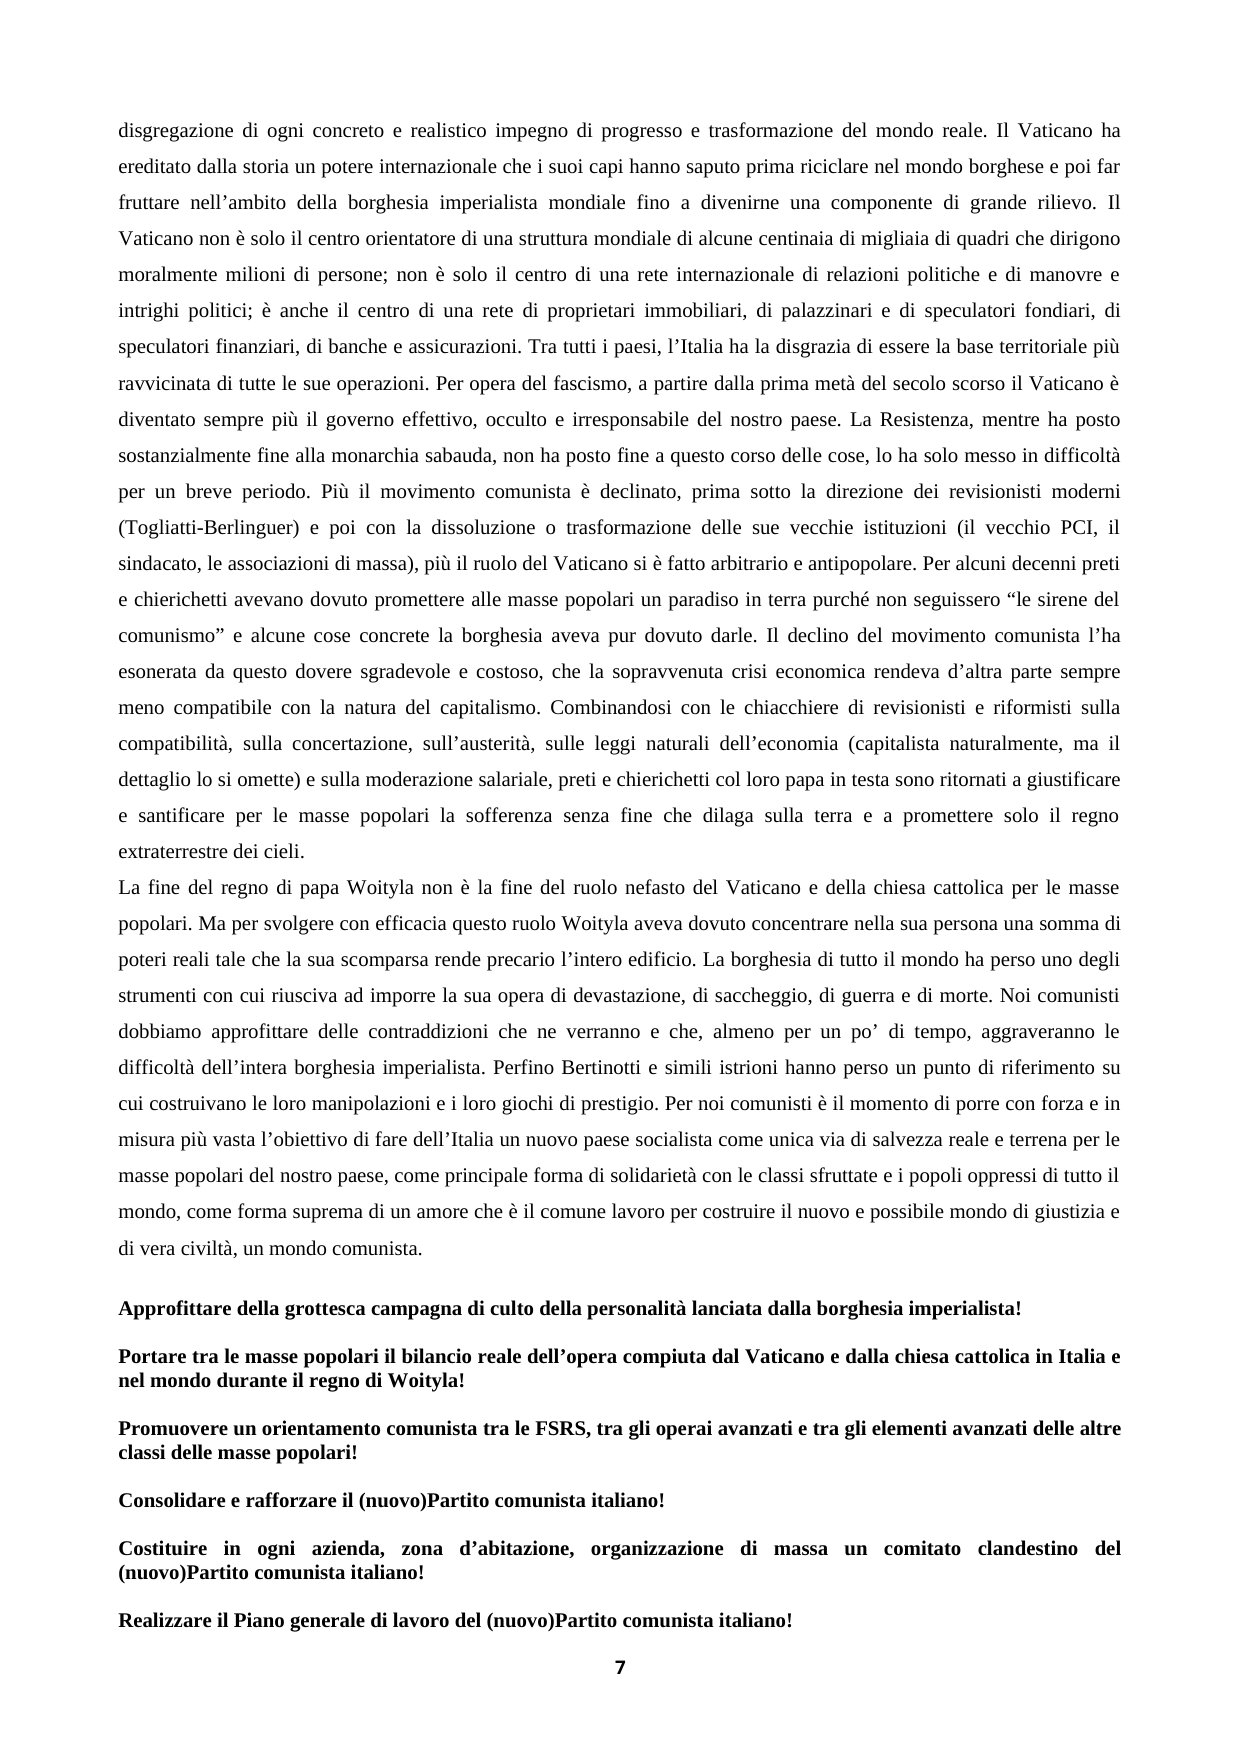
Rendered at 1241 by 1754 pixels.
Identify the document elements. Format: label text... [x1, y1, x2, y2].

text Consolidare e rafforzare il (nuovo)Partito comunista italiano! [118, 1488, 1122, 1512]
text Portare tra le masse popolari il bilancio reale dell’opera compiuta dal Vaticano e dalla chiesa cattolica in Italia e nel mondo durante il regno di Woityla! [118, 1344, 1122, 1392]
text Realizzare il Piano generale di lavoro del (nuovo)Partito comunista italiano! [118, 1608, 1122, 1632]
text La fine del regno di papa Woityla non è la fine del ruolo nefasto del Vaticano e della chiesa cattolica per le masse popolari. Ma per svolgere con efficacia questo ruolo Woityla aveva dovuto concentrare nella sua persona una somma di poteri reali tale che la sua scomparsa rende precario l’intero edificio. La borghesia di tutto il mondo ha perso uno degli strumenti con cui riusciva ad imporre la sua opera di devastazione, di saccheggio, di guerra e di morte. Noi comunisti dobbiamo approfittare delle contraddizioni che ne verranno e che, almeno per un po’ di tempo, aggraveranno le difficoltà dell’intera borghesia imperialista. Perfino Bertinotti e simili istrioni hanno perso un punto di riferimento su cui costruivano le loro manipolazioni e i loro giochi di prestigio. Per noi comunisti è il momento di porre con forza e in misura più vasta l’obiettivo di fare dell’Italia un nuovo paese socialista come unica via di salvezza reale e terrena per le masse popolari del nostro paese, come principale forma di solidarietà con le classi sfruttate e i popoli oppressi di tutto il mondo, come forma suprema di un amore che è il comune lavoro per costruire il nuovo e possibile mondo di giustizia e di vera civiltà, un mondo comunista. [118, 875, 1122, 1259]
text disgregazione di ogni concreto e realistico impegno di progresso e trasformazione del mondo reale. Il Vaticano ha ereditato dalla storia un potere internazionale che i suoi capi hanno saputo prima riciclare nel mondo borghese e poi far fruttare nell’ambito della borghesia imperialista mondiale fino a divenirne una componente di grande rilievo. Il Vaticano non è solo il centro orientatore di una struttura mondiale di alcune centinaia di migliaia di quadri che dirigono moralmente milioni di persone; non è solo il centro di una rete internazionale di relazioni politiche e di manovre e intrighi politici; è anche il centro di una rete di proprietari immobiliari, di palazzinari e di speculatori fondiari, di speculatori finanziari, di banche e assicurazioni. Tra tutti i paesi, l’Italia ha la disgrazia di essere la base territoriale più ravvicinata di tutte le sue operazioni. Per opera del fascismo, a partire dalla prima metà del secolo scorso il Vaticano è diventato sempre più il governo effettivo, occulto e irresponsabile del nostro paese. La Resistenza, mentre ha posto sostanzialmente fine alla monarchia sabauda, non ha posto fine a questo corso delle cose, lo ha solo messo in difficoltà per un breve periodo. Più il movimento comunista è declinato, prima sotto la direzione dei revisionisti moderni (Togliatti-Berlinguer) e poi con la dissoluzione o trasformazione delle sue vecchie istituzioni (il vecchio PCI, il sindacato, le associazioni di massa), più il ruolo del Vaticano si è fatto arbitrario e antipopolare. Per alcuni decenni preti e chierichetti avevano dovuto promettere alle masse popolari un paradiso in terra purché non seguissero “le sirene del comunismo” e alcune cose concrete la borghesia aveva pur dovuto darle. Il declino del movimento comunista l’ha esonerata da questo dovere sgradevole e costoso, che la sopravvenuta crisi economica rendeva d’altra parte sempre meno compatibile con la natura del capitalismo. Combinandosi con le chiacchiere di revisionisti e riformisti sulla compatibilità, sulla concertazione, sull’austerità, sulle leggi naturali dell’economia (capitalista naturalmente, ma il dettaglio lo si omette) e sulla moderazione salariale, preti e chierichetti col loro papa in testa sono ritornati a giustificare e santificare per le masse popolari la sofferenza senza fine che dilaga sulla terra e a promettere solo il regno extraterrestre dei cieli. [118, 118, 1122, 863]
text Promuovere un orientamento comunista tra le FSRS, tra gli operai avanzati e tra gli elementi avanzati delle altre classi delle masse popolari! [118, 1416, 1122, 1464]
text Approfittare della grottesca campagna di culto della personalità lanciata dalla borghesia imperialista! [118, 1296, 1122, 1319]
text Costituire in ogni azienda, zona d’abitazione, organizzazione di massa un comitato clandestino del (nuovo)Partito comunista italiano! [118, 1536, 1122, 1584]
